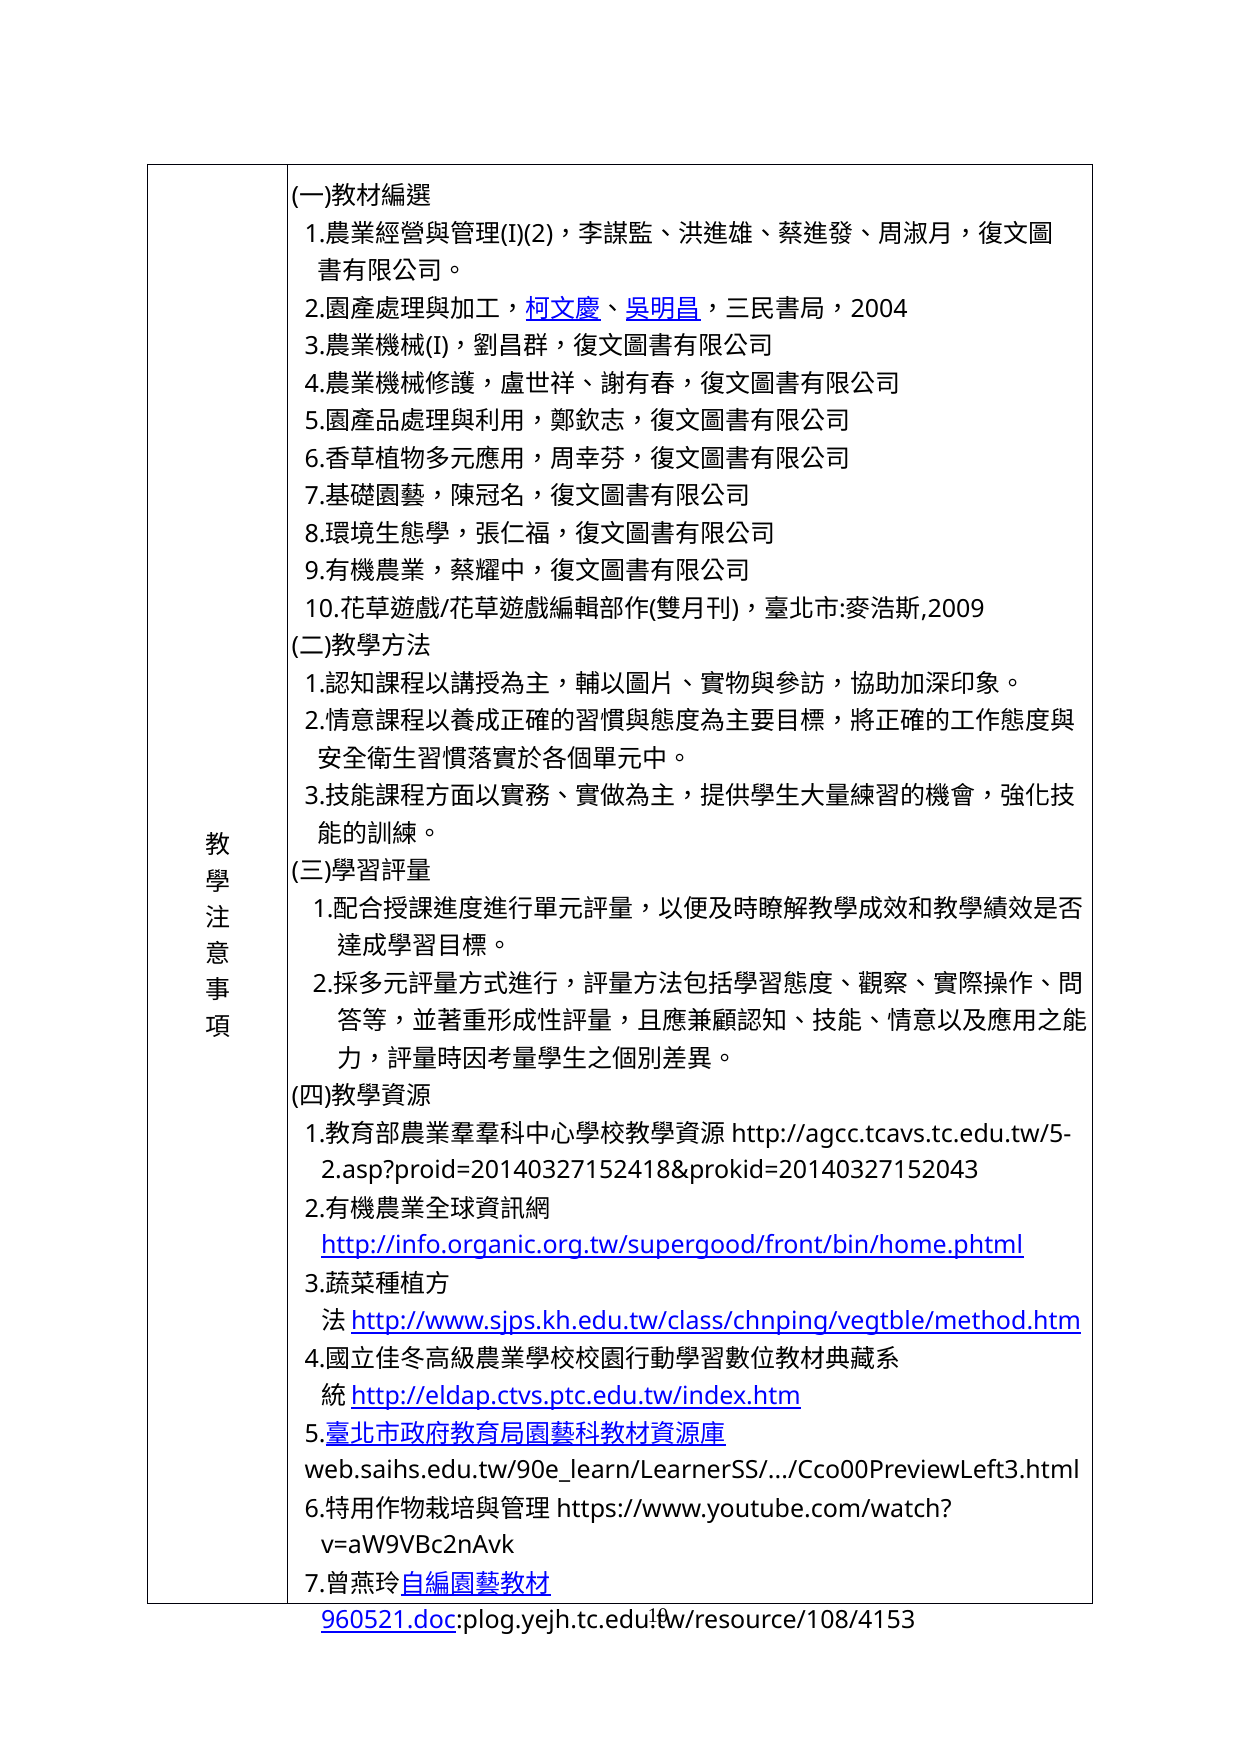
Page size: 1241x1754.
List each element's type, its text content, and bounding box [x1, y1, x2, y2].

table_cell 教 學 注 意 事 項 [148, 165, 287, 1603]
table_cell (一)教材編選 1.農業經營與管理(I)(2)，李謀監、洪進雄、蔡進發、周淑月，復文圖 書有限公司。 2.園產處理與加工，柯文慶、吳明昌，三民書局，2004 3.農業機械(I)，劉昌群，復文圖書有限公司 4.農業機械修護，盧世祥、謝有春，復文圖書有限公司 5.園產品處理與利用，鄭欽志，復文圖書有限公司 6.香草植物多元應用，周幸芬，復文圖書有限公司 7.基礎園藝，陳冠名，復文圖書有限公司 8.環境生態學，張仁福，復文圖書有限公司 9.有機農業，蔡耀中，復文圖書有限公司 10.花草遊戲/花草遊戲編輯部作(雙月刊)，臺北市:麥浩斯,2009 (二)教學方法 1.認知課程以講授為主，輔以圖片、實物與參訪，協助加深印象。 2.情意課程以養成正確的習慣與態度為主要目標，將正確的工作態度與 安全衛生習慣落實於各個單元中。 3.技能課程方面以實務、實做為主，提供學生大量練習的機會，強化技 能的訓練。 (三)學習評量 1.配合授課進度進行單元評量，以便及時瞭解教學成效和教學績效是否達成學習目標。 2.採多元評量方式進行，評量方法包括學習態度、觀察、實際操作、問答等，並著重形成性評量，且應兼顧認知、技能、情意以及應用之能力，評量時因考量學生之個別差異。 (四)教學資源 1.教育部農業羣羣科中心學校教學資源 http://agcc.tcavs.tc.edu.tw/5-2.asp?proid=20140327152418&prokid=20140327152043 2.有機農業全球資訊網 http://info.organic.org.tw/supergood/front/bin/home.phtml 3.蔬菜種植方法http://www.sjps.kh.edu.tw/class/chnping/vegtble/method.htm 4.國立佳冬高級農業學校校園行動學習數位教材典藏系統http://eldap.ctvs.ptc.edu.tw/index.htm 5.臺北市政府教育局園藝科教材資源庫 web.saihs.edu.tw/90e_learn/LearnerSS/.../Cco00PreviewLeft3.html 6.特用作物栽培與管理 https://www.youtube.com/watch?v=aW9VBc2nAvk 7.曾燕玲自編園藝教材960521.doc:plog.yejh.tc.edu.tw/resource/108/4153 8.錄影光碟、多媒體教學及實習職場實作 9.參觀農場、園藝中心及花卉產銷中心 [288, 165, 1092, 1603]
